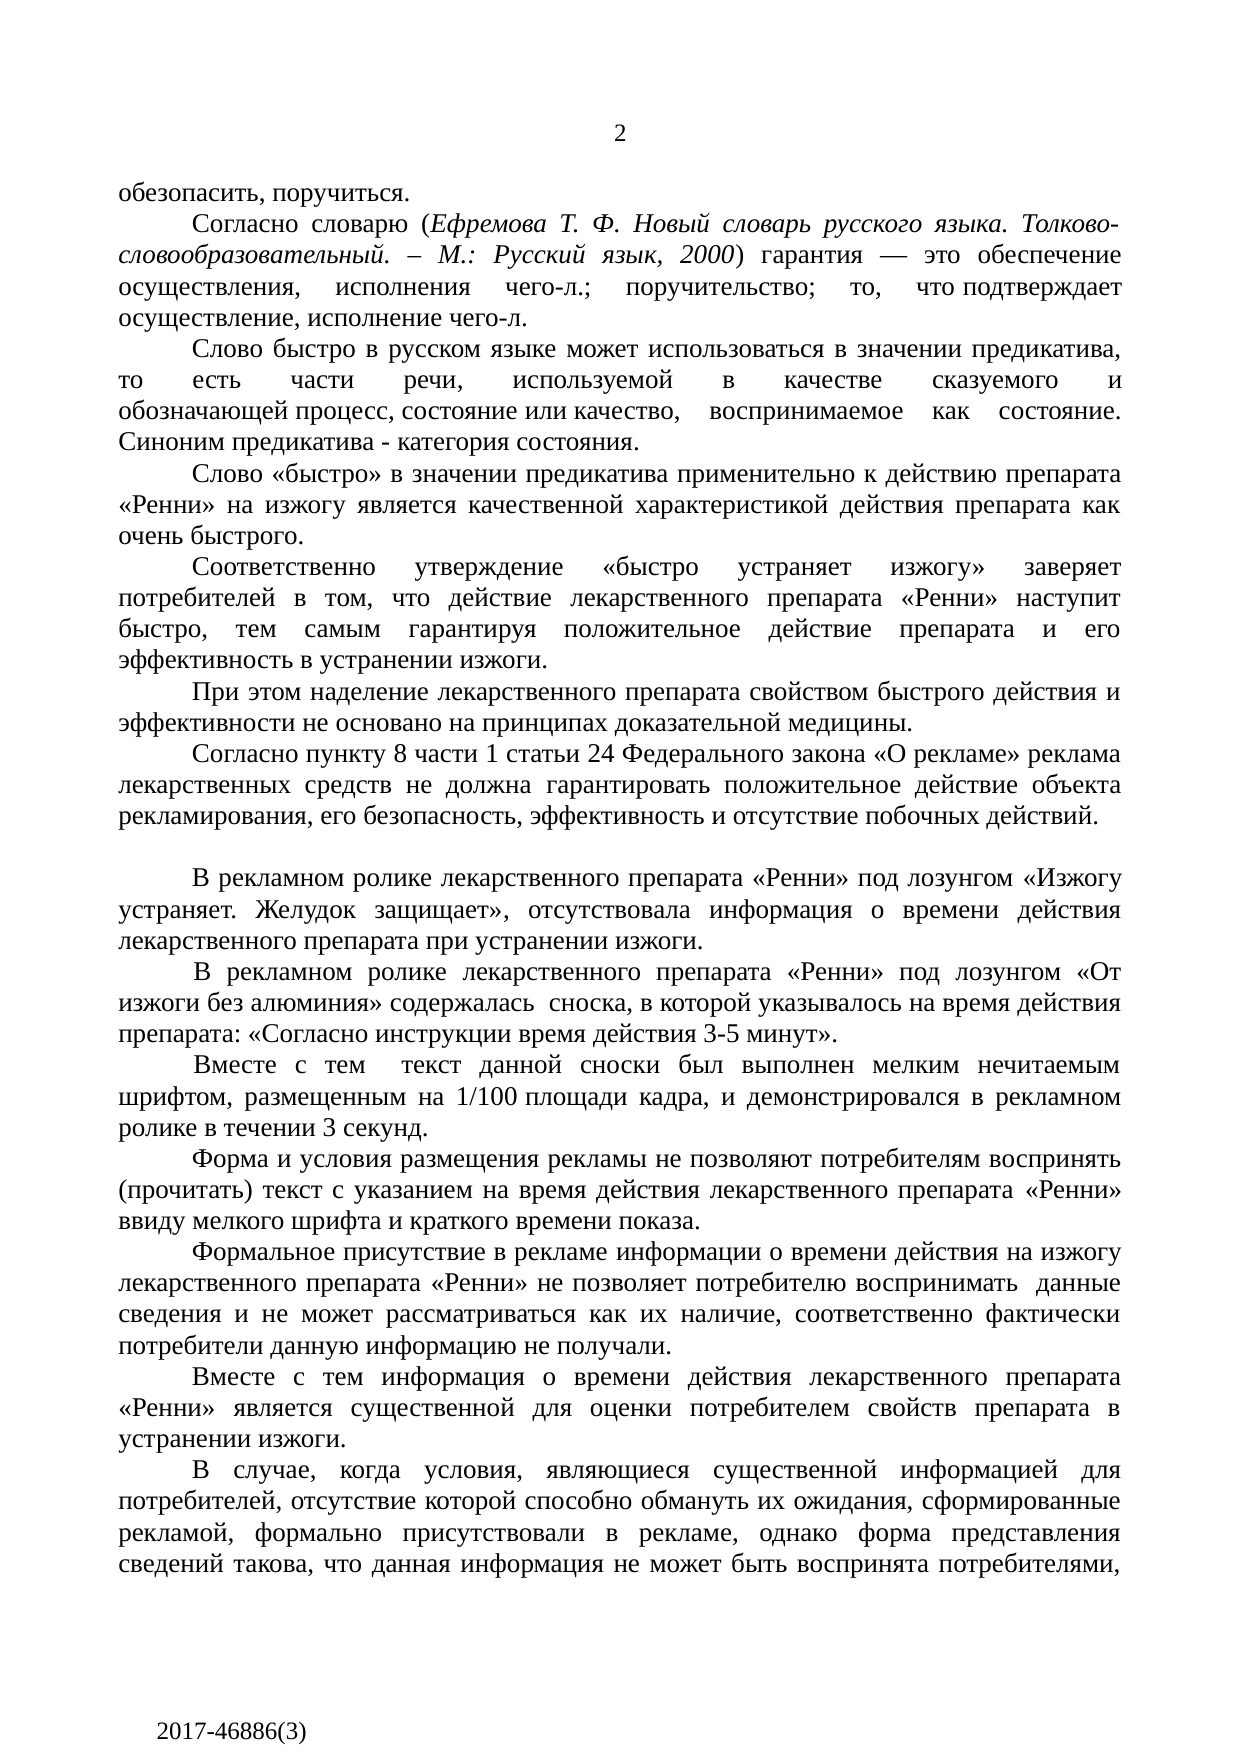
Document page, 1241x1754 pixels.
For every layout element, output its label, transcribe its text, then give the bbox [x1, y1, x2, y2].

text обезопасить, поручиться. [118, 176, 1122, 207]
text В рекламном ролике лекарственного препарата «Ренни» под лозунгом «Изжогу устраняет. Желудок защищает», отсутствовала информация о времени действия лекарственного препарата при устранении изжоги. [118, 862, 1122, 955]
text В рекламном ролике лекарственного препарата «Ренни» под лозунгом «От изжоги без алюминия» содержалась сноска, в которой указывалось на время действия препарата: «Согласно инструкции время действия 3-5 минут». [118, 955, 1122, 1048]
text Слово быстро в русском языке может использоваться в значении предикатива, то есть части речи, используемой в качестве сказуемого и обозначающей процесс, состояние или качество, воспринимаемое как состояние. Синоним предикатива - категория состояния. [118, 332, 1122, 457]
text Согласно пункту 8 части 1 статьи 24 Федерального закона «О рекламе» реклама лекарственных средств не должна гарантировать положительное действие объекта рекламирования, его безопасность, эффективность и отсутствие побочных действий. [118, 737, 1122, 830]
text Форма и условия размещения рекламы не позволяют потребителям воспринять (прочитать) текст с указанием на время действия лекарственного препарата «Ренни» ввиду мелкого шрифта и краткого времени показа. [118, 1142, 1122, 1235]
text В случае, когда условия, являющиеся существенной информацией для потребителей, отсутствие которой способно обмануть их ожидания, сформированные рекламой, формально присутствовали в рекламе, однако форма представления сведений такова, что данная информация не может быть воспринята потребителями, [118, 1453, 1122, 1578]
text Вместе с тем информация о времени действия лекарственного препарата «Ренни» является существенной для оценки потребителем свойств препарата в устранении изжоги. [118, 1360, 1122, 1453]
text При этом наделение лекарственного препарата свойством быстрого действия и эффективности не основано на принципах доказательной медицины. [118, 675, 1122, 737]
text Согласно словарю (Ефремова Т. Ф. Новый словарь русского языка. Толково-словообразовательный. – М.: Русский язык, 2000) гарантия — это обеспечение осуществления, исполнения чего-л.; поручительство; то, что подтверждает осуществление, исполнение чего-л. [118, 207, 1122, 332]
text Вместе с тем текст данной сноски был выполнен мелким нечитаемым шрифтом, размещенным на 1/100 площади кадра, и демонстрировался в рекламном ролике в течении 3 секунд. [118, 1048, 1122, 1142]
text Формальное присутствие в рекламе информации о времени действия на изжогу лекарственного препарата «Ренни» не позволяет потребителю воспринимать данные сведения и не может рассматриваться как их наличие, соответственно фактически потребители данную информацию не получали. [118, 1235, 1122, 1360]
text Соответственно утверждение «быстро устраняет изжогу» заверяет потребителей в том, что действие лекарственного препарата «Ренни» наступит быстро, тем самым гарантируя положительное действие препарата и его эффективность в устранении изжоги. [118, 550, 1122, 675]
text Слово «быстро» в значении предикатива применительно к действию препарата «Ренни» на изжогу является качественной характеристикой действия препарата как очень быстрого. [118, 457, 1122, 550]
